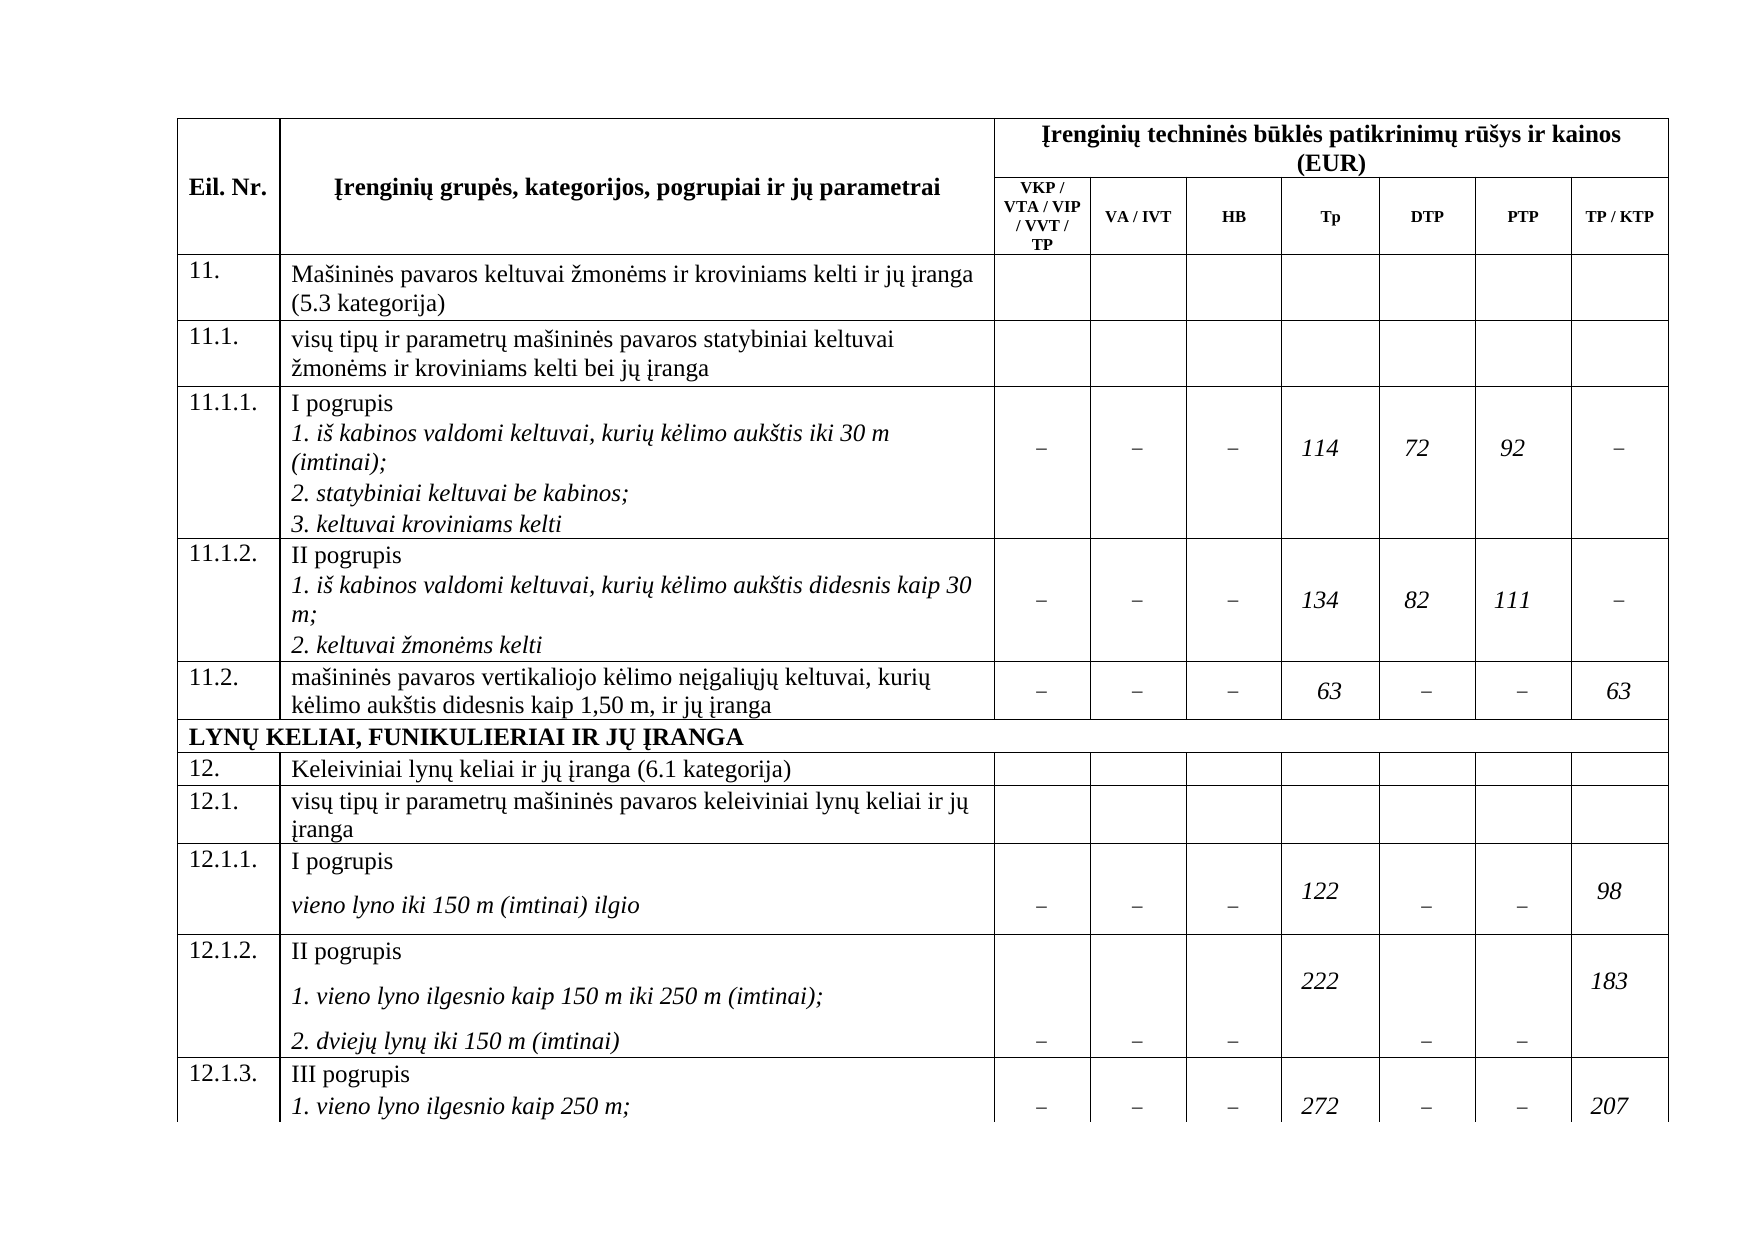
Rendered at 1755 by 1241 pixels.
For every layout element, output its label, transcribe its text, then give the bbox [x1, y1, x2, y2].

table_cell Mašininės pavaros keltuvai žmonėms ir kroviniams kelti ir jų įranga (5.3 kategorija) [281, 255, 994, 320]
table_cell – [1476, 662, 1571, 719]
table_cell [1187, 255, 1281, 320]
table_cell [1572, 476, 1668, 509]
table_cell [1572, 539, 1668, 570]
table_cell 2. dviejų lynų iki 150 m (imtinai) [281, 1024, 994, 1057]
table_cell – [1380, 876, 1475, 934]
table_cell [1572, 628, 1668, 661]
table_cell [1282, 387, 1379, 418]
table_cell – [1091, 662, 1186, 719]
table_cell I pogrupis [281, 844, 994, 876]
table_cell TP / KTP [1572, 178, 1668, 254]
table_cell [1572, 753, 1668, 785]
table_cell [995, 321, 1090, 386]
table_cell [1187, 935, 1281, 966]
table_cell – [1380, 1024, 1475, 1057]
table_cell [1282, 321, 1379, 386]
table_cell [178, 1090, 279, 1122]
table_cell 12.1.3. [178, 1058, 279, 1089]
table_cell I pogrupis [281, 387, 994, 418]
table_cell 222 [1282, 966, 1379, 1024]
table_cell [1282, 255, 1379, 320]
table_cell [1091, 321, 1186, 386]
table_cell 98 [1572, 876, 1668, 934]
table_cell LYNŲ KELIAI, FUNIKULIERIAI IR JŲ ĮRANGA [178, 720, 1668, 752]
table_cell [1572, 255, 1668, 320]
table_cell [1380, 255, 1475, 320]
table_cell [178, 628, 279, 661]
table_cell [1476, 476, 1571, 509]
table_cell [1380, 844, 1475, 876]
table_cell [1091, 387, 1186, 418]
table_cell [1282, 1024, 1379, 1057]
table_cell 3. keltuvai kroviniams kelti [281, 509, 994, 537]
table_cell 207 [1572, 1090, 1668, 1122]
table_cell [995, 476, 1090, 509]
table_cell – [995, 570, 1090, 628]
table_cell DTP [1380, 178, 1475, 254]
table_cell [995, 753, 1090, 785]
table_cell 72 [1380, 419, 1475, 476]
table_cell VA / IVT [1091, 178, 1186, 254]
table_cell [1282, 786, 1379, 843]
table_cell visų tipų ir parametrų mašininės pavaros statybiniai keltuvai žmonėms ir kroviniams kelti bei jų įranga [281, 321, 994, 386]
table_cell – [1091, 570, 1186, 628]
table_cell – [1187, 1024, 1281, 1057]
table_cell – [1091, 1024, 1186, 1057]
table_cell [1476, 509, 1571, 537]
table_cell [1282, 628, 1379, 661]
table_cell VKP / VTA / VIP / VVT / TP [995, 178, 1090, 254]
table_cell [1091, 539, 1186, 570]
table_cell – [1091, 876, 1186, 934]
table_cell 272 [1282, 1090, 1379, 1122]
table_cell – [1476, 1024, 1571, 1057]
table_cell II pogrupis [281, 539, 994, 570]
table_cell 11.2. [178, 662, 279, 719]
table_cell 111 [1476, 570, 1571, 628]
table_cell [1380, 935, 1475, 966]
table_cell 1. vieno lyno ilgesnio kaip 150 m iki 250 m (imtinai); [281, 966, 994, 1024]
table_cell [1187, 628, 1281, 661]
table_cell 11.1.2. [178, 539, 279, 570]
table_cell [178, 570, 279, 628]
table_cell [1282, 1058, 1379, 1089]
table_header Eil. Nr. [178, 119, 279, 254]
table_cell [178, 476, 279, 509]
table_cell [1572, 387, 1668, 418]
table_cell [1187, 509, 1281, 537]
table_cell [1572, 1058, 1668, 1089]
table_cell [1572, 935, 1668, 966]
table_cell [1572, 509, 1668, 537]
table_cell [1187, 753, 1281, 785]
table_cell [1380, 1058, 1475, 1089]
table_cell – [1091, 1090, 1186, 1122]
table_cell [1091, 753, 1186, 785]
table_cell 122 [1282, 876, 1379, 934]
table_cell [995, 255, 1090, 320]
table_cell [178, 509, 279, 537]
table_cell [1476, 1058, 1571, 1089]
table_cell [1091, 786, 1186, 843]
table_cell [1187, 321, 1281, 386]
table_cell – [1187, 1090, 1281, 1122]
table_cell 1. iš kabinos valdomi keltuvai, kurių kėlimo aukštis iki 30 m (imtinai); [281, 419, 994, 476]
table_cell 11.1. [178, 321, 279, 386]
table_cell II pogrupis [281, 935, 994, 966]
table_cell [1187, 786, 1281, 843]
table_cell [1476, 786, 1571, 843]
table_cell [1282, 476, 1379, 509]
table_cell – [1187, 570, 1281, 628]
table_cell [1091, 628, 1186, 661]
table_cell – [1187, 662, 1281, 719]
table_cell [1282, 509, 1379, 537]
table_cell – [995, 1090, 1090, 1122]
table_cell 2. statybiniai keltuvai be kabinos; [281, 476, 994, 509]
table_cell [1476, 844, 1571, 876]
table_cell – [1476, 876, 1571, 934]
table_cell [1091, 1058, 1186, 1089]
table_cell [1380, 628, 1475, 661]
table_cell – [1572, 419, 1668, 476]
table_cell [1476, 753, 1571, 785]
table_cell [995, 387, 1090, 418]
table_cell 11.1.1. [178, 387, 279, 418]
table_cell 12.1.2. [178, 935, 279, 966]
table_cell vieno lyno iki 150 m (imtinai) ilgio [281, 876, 994, 934]
table_cell [1091, 966, 1186, 1024]
table_cell [1572, 844, 1668, 876]
table_cell [1380, 321, 1475, 386]
table_cell – [995, 876, 1090, 934]
table_cell [995, 539, 1090, 570]
table_cell [1091, 255, 1186, 320]
table_cell [995, 1058, 1090, 1089]
table_cell [1476, 628, 1571, 661]
table_cell [1380, 509, 1475, 537]
table_cell HB [1187, 178, 1281, 254]
table_cell [1380, 476, 1475, 509]
table_cell – [1380, 662, 1475, 719]
table_cell [1476, 387, 1571, 418]
table_cell [1091, 935, 1186, 966]
table_cell Keleiviniai lynų keliai ir jų įranga (6.1 kategorija) [281, 753, 994, 785]
table_cell 114 [1282, 419, 1379, 476]
table_cell [1380, 753, 1475, 785]
table_cell 92 [1476, 419, 1571, 476]
table_cell [1380, 387, 1475, 418]
table_cell – [1187, 876, 1281, 934]
table_cell [1380, 786, 1475, 843]
table_cell [1187, 1058, 1281, 1089]
table_cell [178, 419, 279, 476]
table_cell [1380, 539, 1475, 570]
table_cell [1091, 844, 1186, 876]
table_cell [995, 786, 1090, 843]
table_cell [1476, 935, 1571, 966]
table_cell [178, 876, 279, 934]
table_cell [1572, 786, 1668, 843]
table_cell [995, 509, 1090, 537]
table_cell [1282, 935, 1379, 966]
table_cell [1476, 255, 1571, 320]
table_cell [995, 935, 1090, 966]
table_cell [1380, 966, 1475, 1024]
table_cell [1282, 753, 1379, 785]
table_cell 82 [1380, 570, 1475, 628]
table_cell III pogrupis [281, 1058, 994, 1089]
table_cell [995, 844, 1090, 876]
table_cell 12.1.1. [178, 844, 279, 876]
table_cell [178, 966, 279, 1024]
table_cell 12.1. [178, 786, 279, 843]
table_cell [1091, 476, 1186, 509]
table_cell – [1572, 570, 1668, 628]
table_cell – [1380, 1090, 1475, 1122]
table_cell [1187, 476, 1281, 509]
table_cell – [1187, 419, 1281, 476]
table_cell 1. iš kabinos valdomi keltuvai, kurių kėlimo aukštis didesnis kaip 30 m; [281, 570, 994, 628]
table_cell 63 [1572, 662, 1668, 719]
table_cell mašininės pavaros vertikaliojo kėlimo neįgaliųjų keltuvai, kurių kėlimo aukštis didesnis kaip 1,50 m, ir jų įranga [281, 662, 994, 719]
table_cell 11. [178, 255, 279, 320]
table_cell [1187, 966, 1281, 1024]
table_cell – [995, 662, 1090, 719]
table_cell [1476, 539, 1571, 570]
table_header Įrenginių grupės, kategorijos, pogrupiai ir jų parametrai [281, 119, 994, 254]
table_cell – [995, 1024, 1090, 1057]
table_cell [1572, 1024, 1668, 1057]
table_cell 183 [1572, 966, 1668, 1024]
table_cell [1572, 321, 1668, 386]
table_cell 134 [1282, 570, 1379, 628]
table_cell [178, 1024, 279, 1057]
table_header Įrenginių techninės būklės patikrinimų rūšys ir kainos (EUR) [995, 119, 1668, 177]
table_cell 63 [1282, 662, 1379, 719]
table_cell – [1476, 1090, 1571, 1122]
table_cell [1476, 321, 1571, 386]
table_cell – [995, 419, 1090, 476]
table_cell [1187, 539, 1281, 570]
table_cell 2. keltuvai žmonėms kelti [281, 628, 994, 661]
table_cell PTP [1476, 178, 1571, 254]
table_cell – [1091, 419, 1186, 476]
table_cell [995, 966, 1090, 1024]
table_cell 12. [178, 753, 279, 785]
table_cell 1. vieno lyno ilgesnio kaip 250 m; [281, 1090, 994, 1122]
table_cell [1476, 966, 1571, 1024]
table_cell [1091, 509, 1186, 537]
table_cell [1187, 844, 1281, 876]
table_cell [1187, 387, 1281, 418]
table_cell Tp [1282, 178, 1379, 254]
table_cell [1282, 539, 1379, 570]
table_cell [1282, 844, 1379, 876]
table_cell [995, 628, 1090, 661]
table_cell visų tipų ir parametrų mašininės pavaros keleiviniai lynų keliai ir jų įranga [281, 786, 994, 843]
